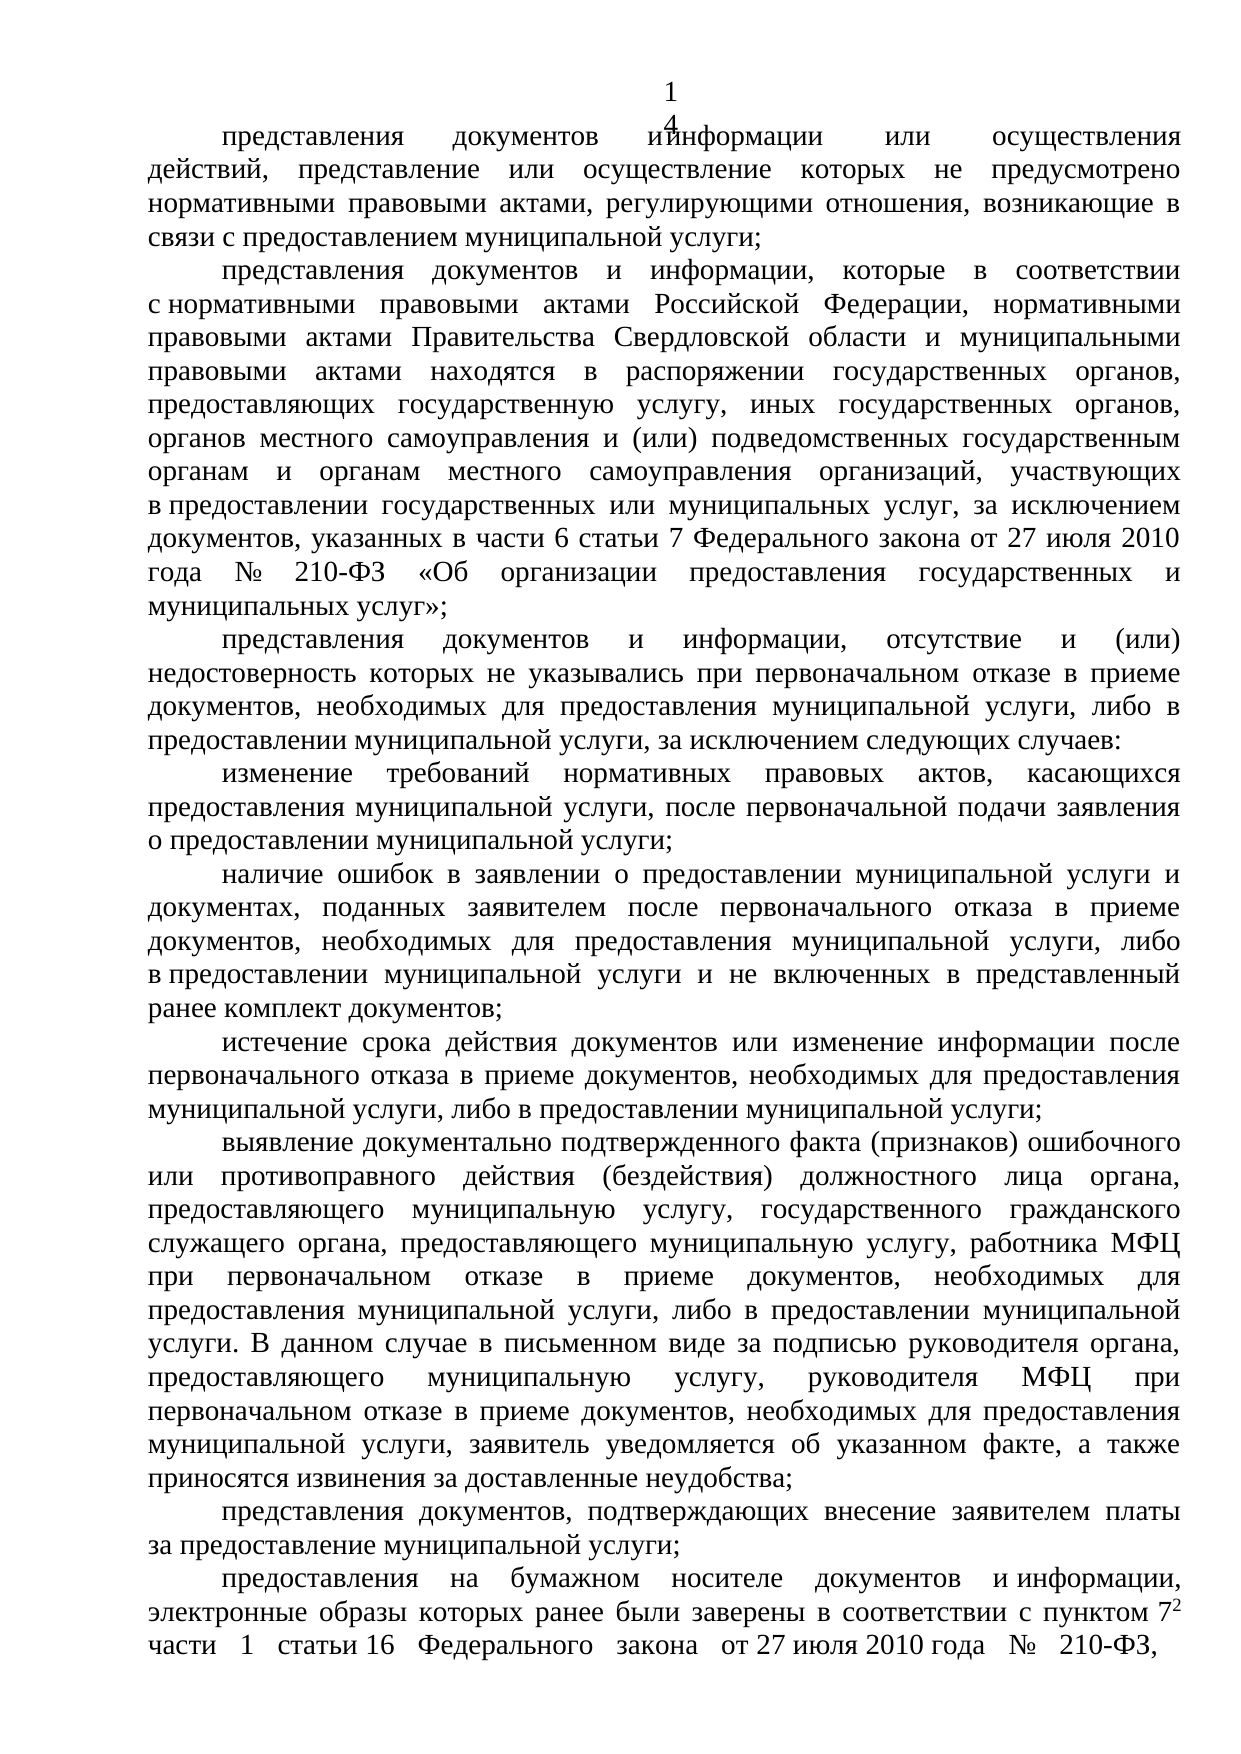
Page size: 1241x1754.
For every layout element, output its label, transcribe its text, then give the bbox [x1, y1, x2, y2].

text изменение требований нормативных правовых актов, касающихся предоставления муниципальной услуги, после первоначальной подачи заявления о предоставлении муниципальной услуги; [148, 755, 1181, 856]
text выявление документально подтвержденного факта (признаков) ошибочного или противоправного действия (бездействия) должностного лица органа, предоставляющего муниципальную услугу, государственного гражданского служащего органа, предоставляющего муниципальную услугу, работника МФЦ при первоначальном отказе в приеме документов, необходимых для предоставления муниципальной услуги, либо в предоставлении муниципальной услуги. В данном случае в письменном виде за подписью руководителя органа, предоставляющего муниципальную услугу, руководителя МФЦ при первоначальном отказе в приеме документов, необходимых для предоставления муниципальной услуги, заявитель уведомляется об указанном факте, а также приносятся извинения за доставленные неудобства; [148, 1124, 1181, 1493]
text предоставления на бумажном носителе документов и информации, электронные образы которых ранее были заверены в соответствии с пунктом 72 части 1 статьи 16 Федерального закона от 27 июля 2010 года № 210-ФЗ, [148, 1560, 1181, 1661]
text наличие ошибок в заявлении о предоставлении муниципальной услуги и документах, поданных заявителем после первоначального отказа в приеме документов, необходимых для предоставления муниципальной услуги, либо в предоставлении муниципальной услуги и не включенных в представленный ранее комплект документов; [148, 856, 1181, 1024]
text представления документов, подтверждающих внесение заявителем платы за предоставление муниципальной услуги; [148, 1493, 1181, 1560]
text истечение срока действия документов или изменение информации после первоначального отказа в приеме документов, необходимых для предоставления муниципальной услуги, либо в предоставлении муниципальной услуги; [148, 1024, 1181, 1124]
text представления документов и информации, которые в соответствии с нормативными правовыми актами Российской Федерации, нормативными правовыми актами Правительства Свердловской области и муниципальными правовыми актами находятся в распоряжении государственных органов, предоставляющих государственную услугу, иных государственных органов, органов местного самоуправления и (или) подведомственных государственным органам и органам местного самоуправления организаций, участвующих в предоставлении государственных или муниципальных услуг, за исключением документов, указанных в части 6 статьи 7 Федерального закона от 27 июля 2010 года № 210-ФЗ «Об организации предоставления государственных и муниципальных услуг»; [148, 252, 1181, 621]
text представления документов и информации, отсутствие и (или) недостоверность которых не указывались при первоначальном отказе в приеме документов, необходимых для предоставления муниципальной услуги, либо в предоставлении муниципальной услуги, за исключением следующих случаев: [148, 621, 1181, 755]
text представления документов и информации или осуществления действий, представление или осуществление которых не предусмотрено нормативными правовыми актами, регулирующими отношения, возникающие в связи с предоставлением муниципальной услуги; [148, 118, 1181, 252]
